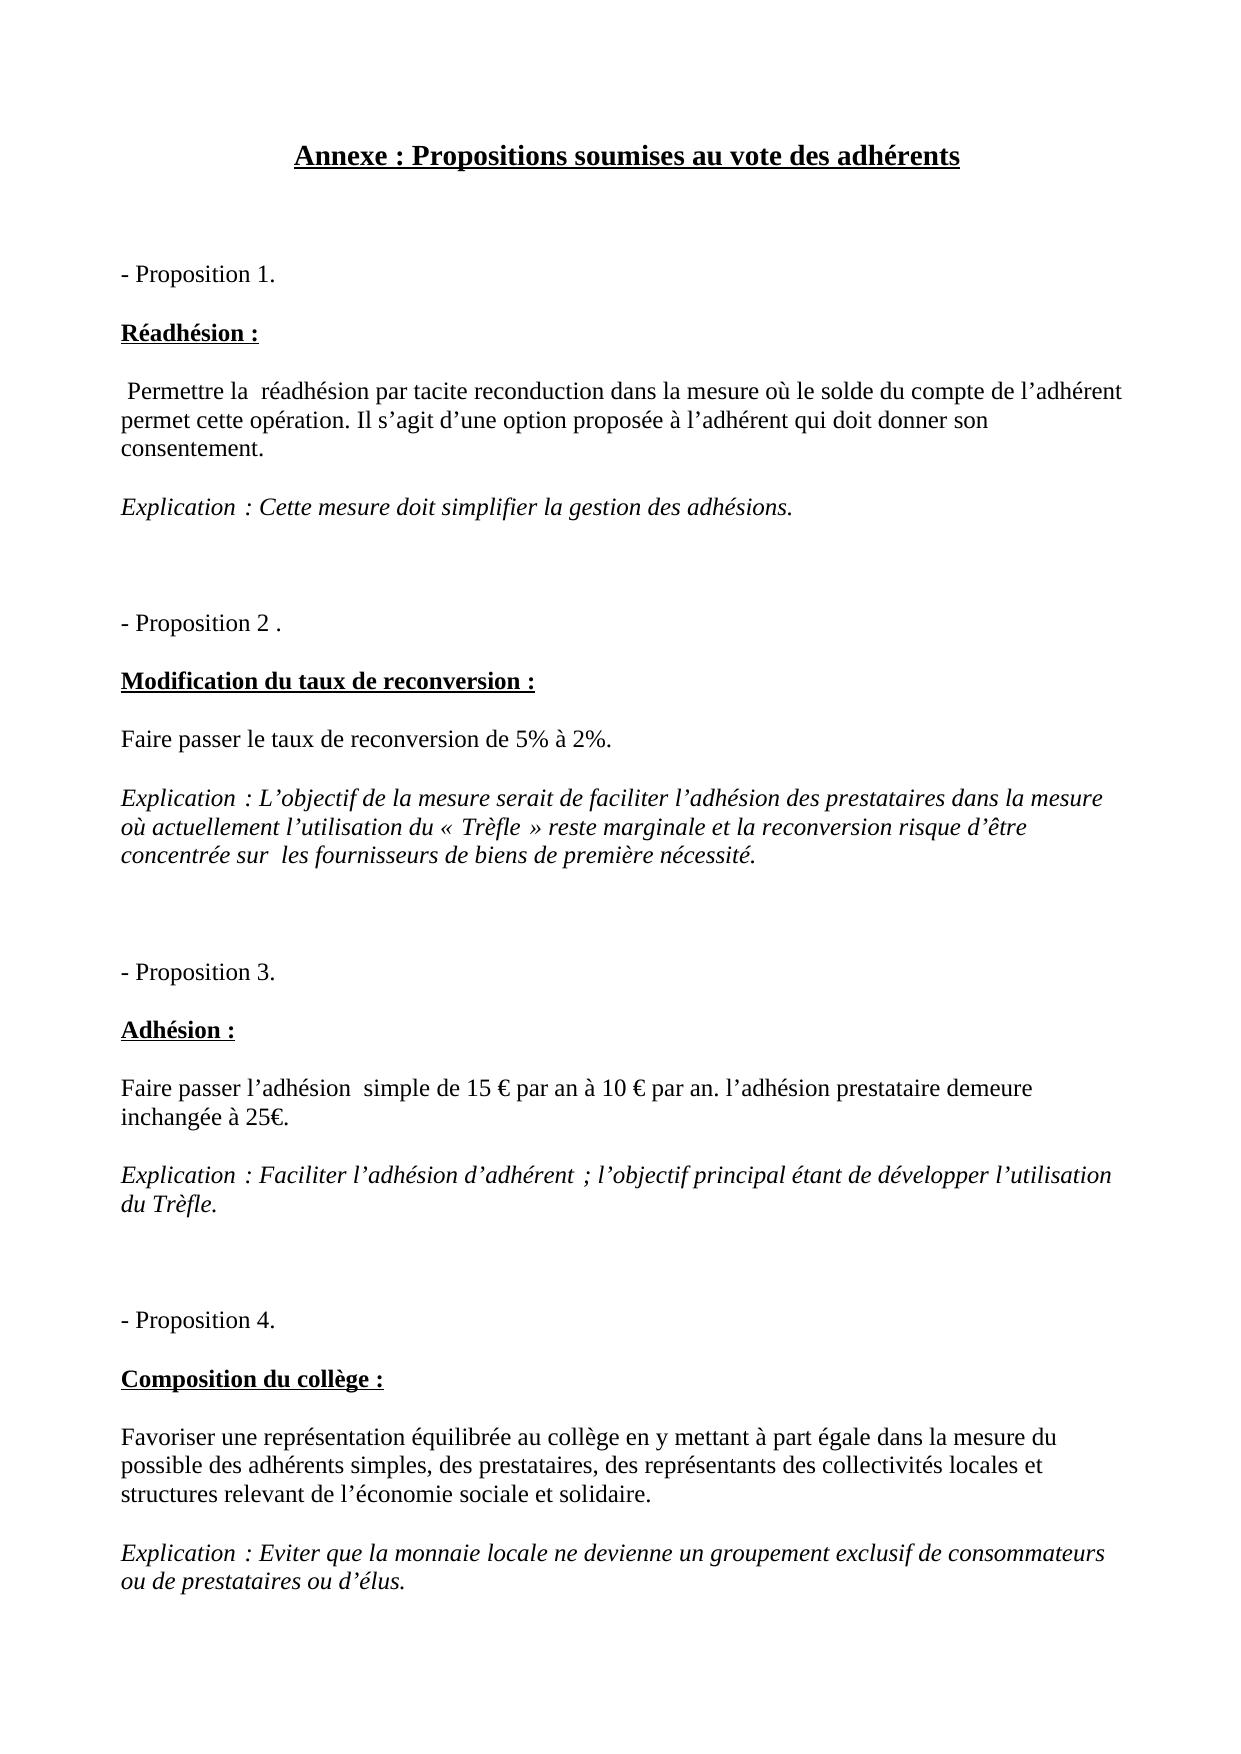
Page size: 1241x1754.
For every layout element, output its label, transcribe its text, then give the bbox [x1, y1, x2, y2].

list Explication : Cette mesure doit simplifier la gestion des adhésions. [121, 492, 1133, 520]
list - Proposition 4. [121, 1305, 1133, 1334]
list - Proposition 2 . [121, 608, 1133, 637]
list Faire passer le taux de reconversion de 5% à 2%. [121, 724, 1133, 753]
list Modification du taux de reconversion : [121, 666, 1133, 695]
list Favoriser une représentation équilibrée au collège en y mettant à part égale dans la mesure du possible des adhérents simples, des prestataires, des représentants des collectivités locales et structures relevant de l’économie sociale et solidaire. [121, 1422, 1133, 1508]
list - Proposition 3. [121, 957, 1133, 986]
list Réadhésion : [121, 318, 1133, 346]
list Composition du collège : [121, 1364, 1133, 1392]
list - Proposition 1. [121, 259, 1133, 288]
list Explication : Faciliter l’adhésion d’adhérent ; l’objectif principal étant de développer l’utilisation du Trèfle. [121, 1160, 1133, 1218]
list Adhésion : [121, 1015, 1133, 1044]
list Explication : L’objectif de la mesure serait de faciliter l’adhésion des prestataires dans la mesure où actuellement l’utilisation du « Trèfle » reste marginale et la reconversion risque d’être concentrée sur les fournisseurs de biens de première nécessité. [121, 783, 1133, 869]
list Faire passer l’adhésion simple de 15 € par an à 10 € par an. l’adhésion prestataire demeure inchangée à 25€. [121, 1073, 1133, 1131]
list Annexe : Propositions soumises au vote des adhérents [121, 138, 1133, 172]
list Explication : Eviter que la monnaie locale ne devienne un groupement exclusif de consommateurs ou de prestataires ou d’élus. [121, 1538, 1133, 1595]
list Permettre la réadhésion par tacite reconduction dans la mesure où le solde du compte de l’adhérent permet cette opération. Il s’agit d’une option proposée à l’adhérent qui doit donner son consentement. [121, 376, 1133, 462]
